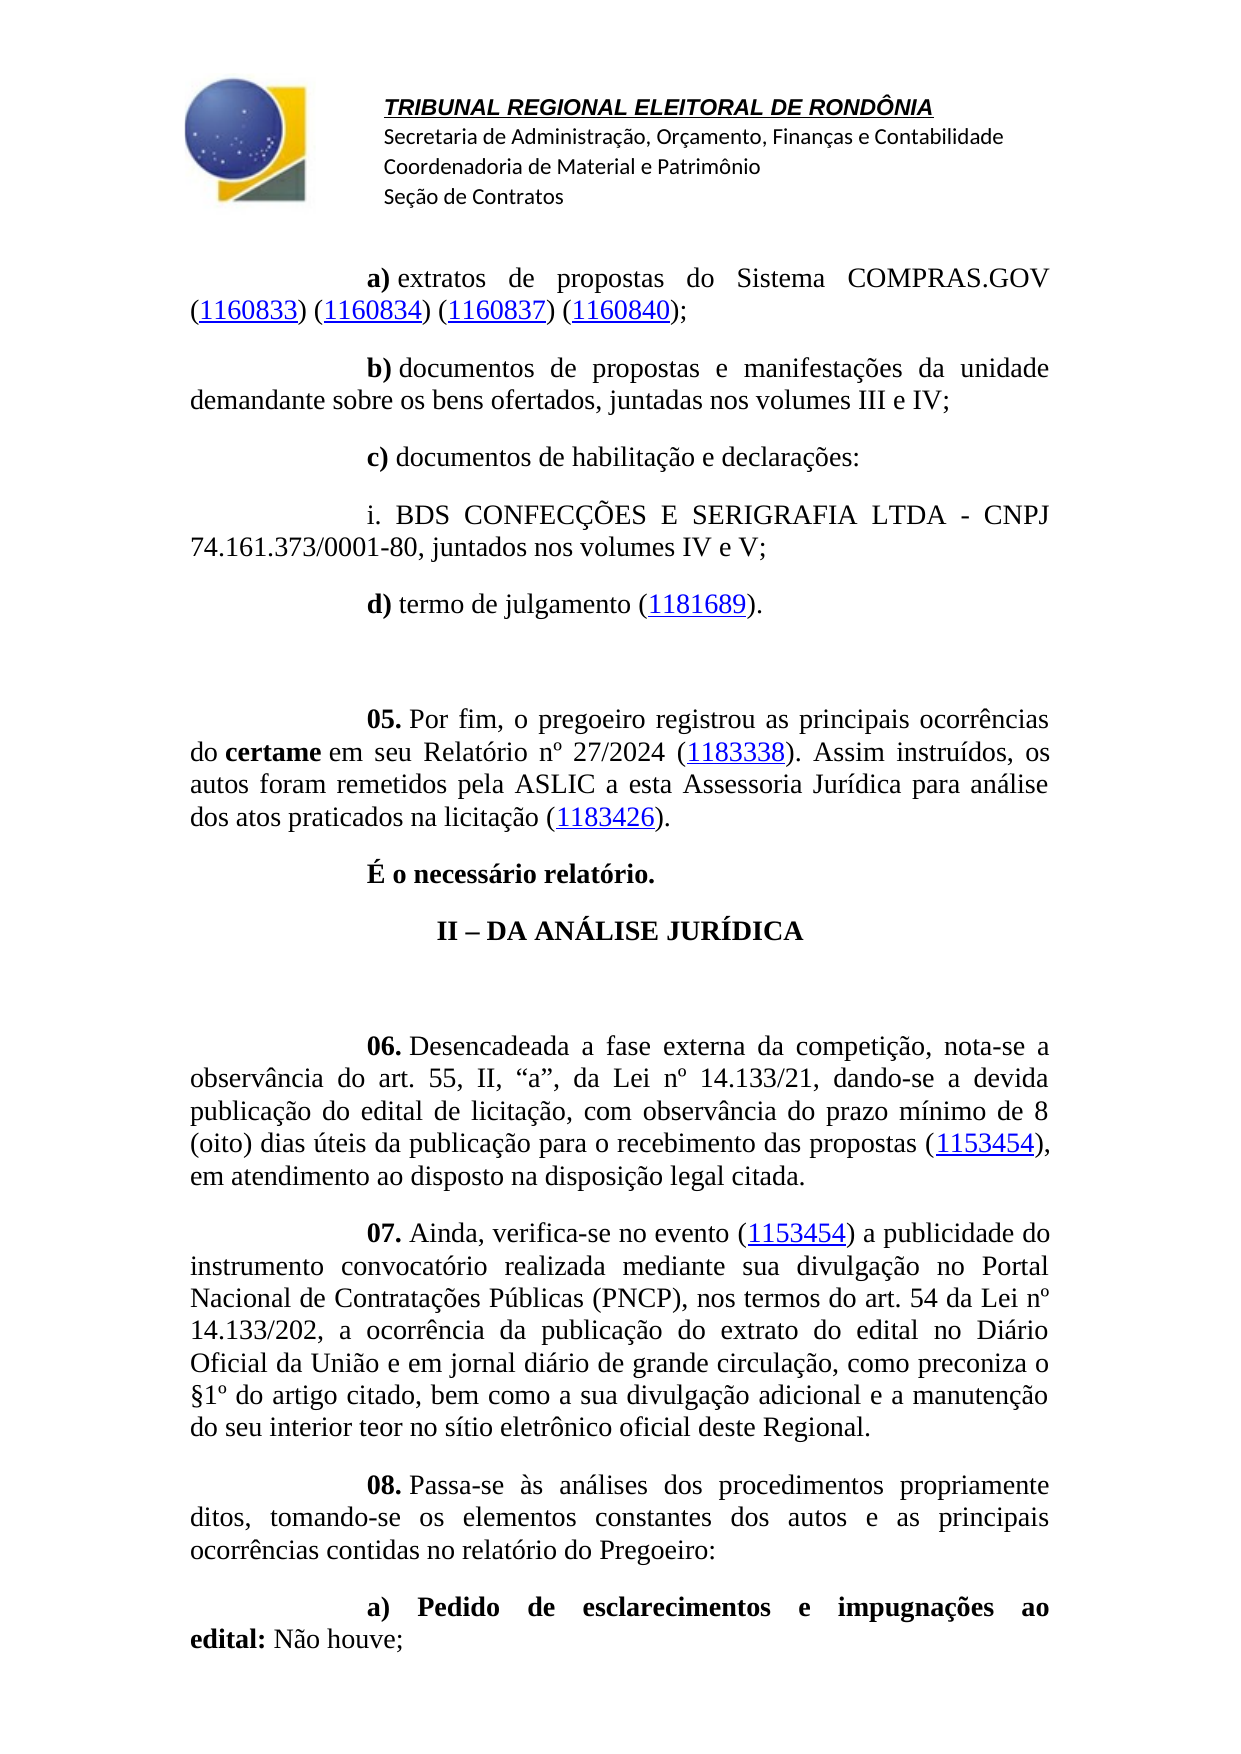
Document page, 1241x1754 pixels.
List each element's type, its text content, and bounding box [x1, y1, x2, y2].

text a) Pedido de esclarecimentos e impugnações ao edital: Não houve; [190, 1590, 1051, 1655]
text 06. Desencadeada a fase externa da competição, nota-se a observância do art. 55, II, “a”, da Lei nº 14.133/21, dando-se a devida publicação do edital de licitação, com observância do prazo mínimo de 8 (oito) dias úteis da publicação para o recebimento das propostas (1153454), em atendimento ao disposto na disposição legal citada. [190, 1029, 1051, 1191]
text 05. Por fim, o pregoeiro registrou as principais ocorrências do certame em seu Relatório nº 27/2024 (1183338). Assim instruídos, os autos foram remetidos pela ASLIC a esta Assessoria Jurídica para análise dos atos praticados na licitação (1183426). [190, 702, 1051, 832]
text d) termo de julgamento (1181689). [190, 588, 1051, 620]
text É o necessário relatório. [190, 857, 1051, 889]
text 07. Ainda, verifica-se no evento (1153454) a publicidade do instrumento convocatório realizada mediante sua divulgação no Portal Nacional de Contratações Públicas (PNCP), nos termos do art. 54 da Lei nº 14.133/202, a ocorrência da publicação do extrato do edital no Diário Oficial da União e em jornal diário de grande circulação, como preconiza o §1º do artigo citado, bem como a sua divulgação adicional e a manutenção do seu interior teor no sítio eletrônico oficial deste Regional. [190, 1216, 1051, 1443]
text II – DA ANÁLISE JURÍDICA [190, 914, 1051, 947]
text a) extratos de propostas do Sistema COMPRAS.GOV (1160833) (1160834) (1160837) (1160840); [190, 261, 1051, 326]
text b) documentos de propostas e manifestações da unidade demandante sobre os bens ofertados, juntadas nos volumes III e IV; [190, 351, 1051, 415]
text i. BDS CONFECÇÕES E SERIGRAFIA LTDA - CNPJ 74.161.373/0001-80, juntados nos volumes IV e V; [190, 498, 1051, 563]
text c) documentos de habilitação e declarações: [190, 440, 1051, 473]
text 08. Passa-se às análises dos procedimentos propriamente ditos, tomando-se os elementos constantes dos autos e as principais ocorrências contidas no relatório do Pregoeiro: [190, 1468, 1051, 1565]
